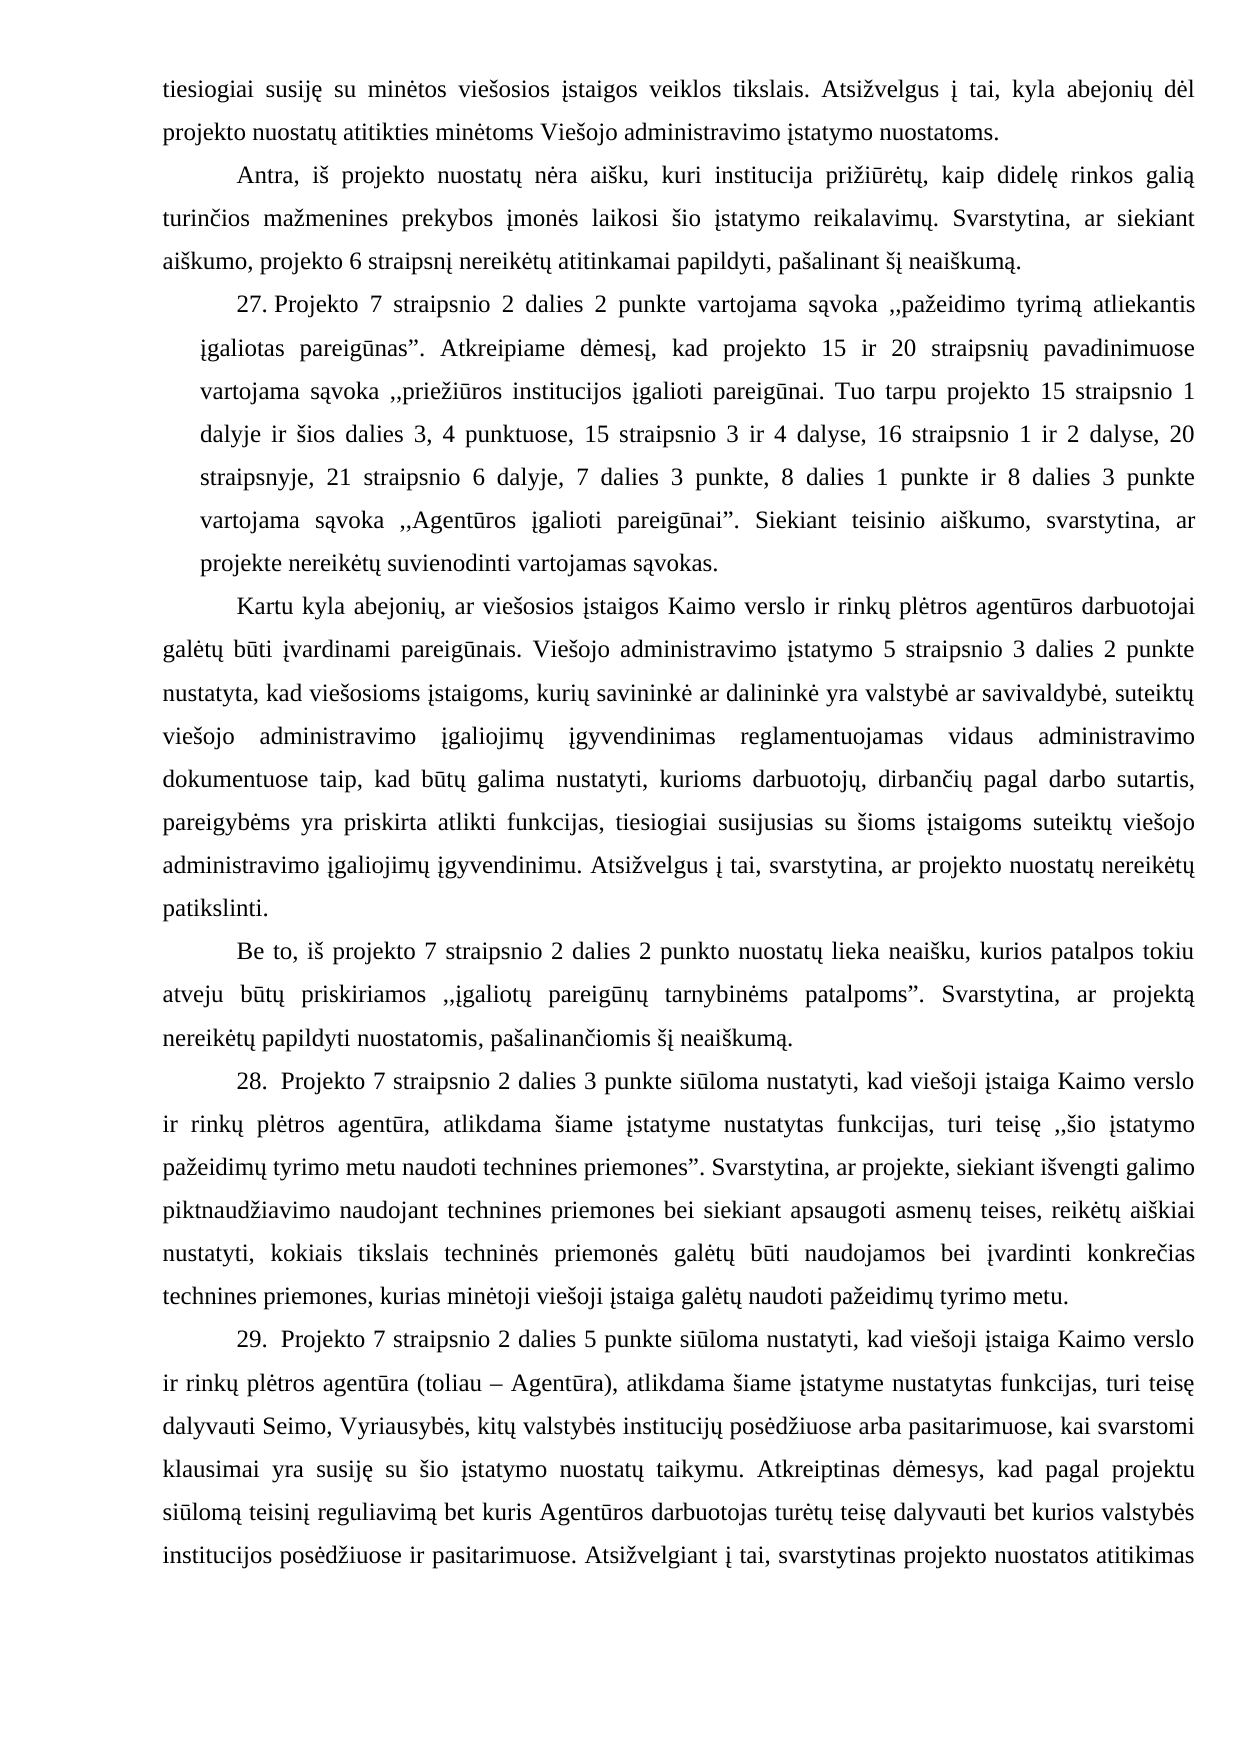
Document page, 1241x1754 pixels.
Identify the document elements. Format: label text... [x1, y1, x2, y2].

text Be to, iš projekto 7 straipsnio 2 dalies 2 punkto nuostatų lieka neaišku, kurios patalpos tokiu atveju būtų priskiriamos ,,įgaliotų pareigūnų tarnybinėms patalpoms”. Svarstytina, ar projektą nereikėtų papildyti nuostatomis, pašalinančiomis šį neaiškumą. [162, 936, 1196, 1051]
text 29. Projekto 7 straipsnio 2 dalies 5 punkte siūloma nustatyti, kad viešoji įstaiga Kaimo verslo ir rinkų plėtros agentūra (toliau – Agentūra), atlikdama šiame įstatyme nustatytas funkcijas, turi teisę dalyvauti Seimo, Vyriausybės, kitų valstybės institucijų posėdžiuose arba pasitarimuose, kai svarstomi klausimai yra susiję su šio įstatymo nuostatų taikymu. Atkreiptinas dėmesys, kad pagal projektu siūlomą teisinį reguliavimą bet kuris Agentūros darbuotojas turėtų teisę dalyvauti bet kurios valstybės institucijos posėdžiuose ir pasitarimuose. Atsižvelgiant į tai, svarstytinas projekto nuostatos atitikimas [162, 1324, 1196, 1569]
text Antra, iš projekto nuostatų nėra aišku, kuri institucija prižiūrėtų, kaip didelę rinkos galią turinčios mažmenines prekybos įmonės laikosi šio įstatymo reikalavimų. Svarstytina, ar siekiant aiškumo, projekto 6 straipsnį nereikėtų atitinkamai papildyti, pašalinant šį neaiškumą. [162, 160, 1196, 275]
list Projekto 7 straipsnio 2 dalies 2 punkte vartojama sąvoka ,,pažeidimo tyrimą atliekantis įgaliotas pareigūnas”. Atkreipiame dėmesį, kad projekto 15 ir 20 straipsnių pavadinimuose vartojama sąvoka ,,priežiūros institucijos įgalioti pareigūnai. Tuo tarpu projekto 15 straipsnio 1 dalyje ir šios dalies 3, 4 punktuose, 15 straipsnio 3 ir 4 dalyse, 16 straipsnio 1 ir 2 dalyse, 20 straipsnyje, 21 straipsnio 6 dalyje, 7 dalies 3 punkte, 8 dalies 1 punkte ir 8 dalies 3 punkte vartojama sąvoka ,,Agentūros įgalioti pareigūnai”. Siekiant teisinio aiškumo, svarstytina, ar projekte nereikėtų suvienodinti vartojamas sąvokas. [162, 289, 1196, 577]
text tiesiogiai susiję su minėtos viešosios įstaigos veiklos tikslais. Atsižvelgus į tai, kyla abejonių dėl projekto nuostatų atitikties minėtoms Viešojo administravimo įstatymo nuostatoms. [162, 74, 1196, 146]
text 28. Projekto 7 straipsnio 2 dalies 3 punkte siūloma nustatyti, kad viešoji įstaiga Kaimo verslo ir rinkų plėtros agentūra, atlikdama šiame įstatyme nustatytas funkcijas, turi teisę ,,šio įstatymo pažeidimų tyrimo metu naudoti technines priemones”. Svarstytina, ar projekte, siekiant išvengti galimo piktnaudžiavimo naudojant technines priemones bei siekiant apsaugoti asmenų teises, reikėtų aiškiai nustatyti, kokiais tikslais techninės priemonės galėtų būti naudojamos bei įvardinti konkrečias technines priemones, kurias minėtoji viešoji įstaiga galėtų naudoti pažeidimų tyrimo metu. [162, 1066, 1196, 1310]
text Kartu kyla abejonių, ar viešosios įstaigos Kaimo verslo ir rinkų plėtros agentūros darbuotojai galėtų būti įvardinami pareigūnais. Viešojo administravimo įstatymo 5 straipsnio 3 dalies 2 punkte nustatyta, kad viešosioms įstaigoms, kurių savininkė ar dalininkė yra valstybė ar savivaldybė, suteiktų viešojo administravimo įgaliojimų įgyvendinimas reglamentuojamas vidaus administravimo dokumentuose taip, kad būtų galima nustatyti, kurioms darbuotojų, dirbančių pagal darbo sutartis, pareigybėms yra priskirta atlikti funkcijas, tiesiogiai susijusias su šioms įstaigoms suteiktų viešojo administravimo įgaliojimų įgyvendinimu. Atsižvelgus į tai, svarstytina, ar projekto nuostatų nereikėtų patikslinti. [162, 591, 1196, 922]
